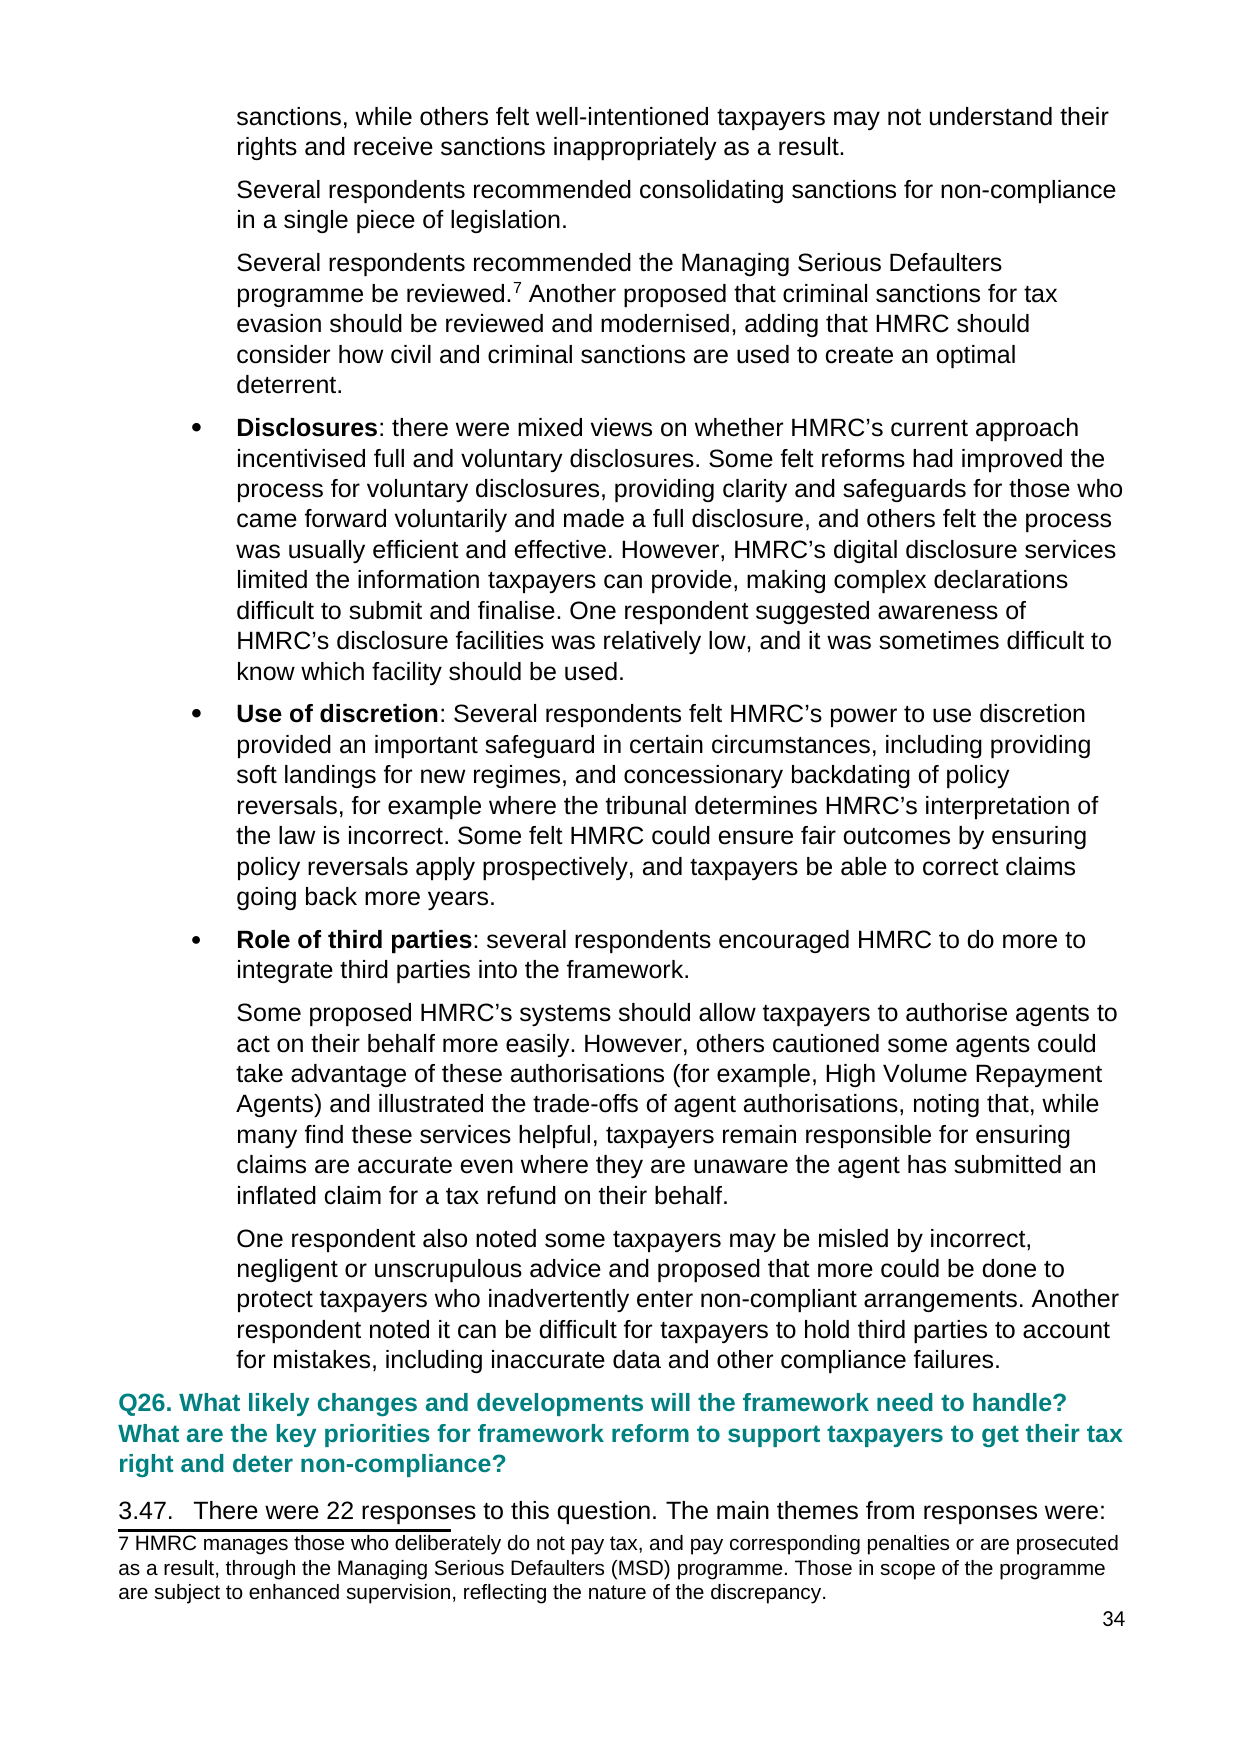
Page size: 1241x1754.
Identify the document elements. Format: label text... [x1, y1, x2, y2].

text sanctions, while others felt well-intentioned taxpayers may not understand their rights and receive sanctions inappropriately as a result. [236, 102, 1125, 161]
list There were 22 responses to this question. The main themes from responses were: [118, 1496, 1125, 1525]
list Disclosures: there were mixed views on whether HMRC’s current approach incentivised full and voluntary disclosures. Some felt reforms had improved the process for voluntary disclosures, providing clarity and safeguards for those who came forward voluntarily and made a full disclosure, and others felt the process was usually efficient and effective. However, HMRC’s digital disclosure services limited the information taxpayers can provide, making complex declarations difficult to submit and finalise. One respondent suggested awareness of HMRC’s disclosure facilities was relatively low, and it was sometimes difficult to know which facility should be used. [192, 413, 1125, 685]
list Some proposed HMRC’s systems should allow taxpayers to authorise agents to act on their behalf more easily. However, others cautioned some agents could take advantage of these authorisations (for example, High Volume Repayment Agents) and illustrated the trade-offs of agent authorisations, noting that, while many find these services helpful, taxpayers remain responsible for ensuring claims are accurate even where they are unaware the agent has submitted an inflated claim for a tax refund on their behalf. [236, 998, 1125, 1209]
list Use of discretion: Several respondents felt HMRC’s power to use discretion provided an important safeguard in certain circumstances, including providing soft landings for new regimes, and concessionary backdating of policy reversals, for example where the tribunal determines HMRC’s interpretation of the law is incorrect. Some felt HMRC could ensure fair outcomes by ensuring policy reversals apply prospectively, and taxpayers be able to correct claims going back more years. [192, 699, 1125, 911]
list Role of third parties: several respondents encouraged HMRC to do more to integrate third parties into the framework. [192, 925, 1125, 984]
text Several respondents recommended the Managing Serious Defaulters programme be reviewed. Another proposed that criminal sanctions for tax evasion should be reviewed and modernised, adding that HMRC should consider how civil and criminal sanctions are used to create an optimal deterrent. [236, 248, 1125, 399]
text HMRC manages those who deliberately do not pay tax, and pay corresponding penalties or are prosecuted as a result, through the Managing Serious Defaulters (MSD) programme. Those in scope of the programme are subject to enhanced supervision, reflecting the nature of the discrepancy. [118, 1531, 1125, 1604]
text Q26. What likely changes and developments will the framework need to handle? What are the key priorities for framework reform to support taxpayers to get their tax right and deter non-compliance? [118, 1388, 1125, 1478]
text Several respondents recommended consolidating sanctions for non-compliance in a single piece of legislation. [236, 175, 1125, 234]
list One respondent also noted some taxpayers may be misled by incorrect, negligent or unscrupulous advice and proposed that more could be done to protect taxpayers who inadvertently enter non-compliant arrangements. Another respondent noted it can be difficult for taxpayers to hold third parties to account for mistakes, including inaccurate data and other compliance failures. [236, 1224, 1125, 1374]
